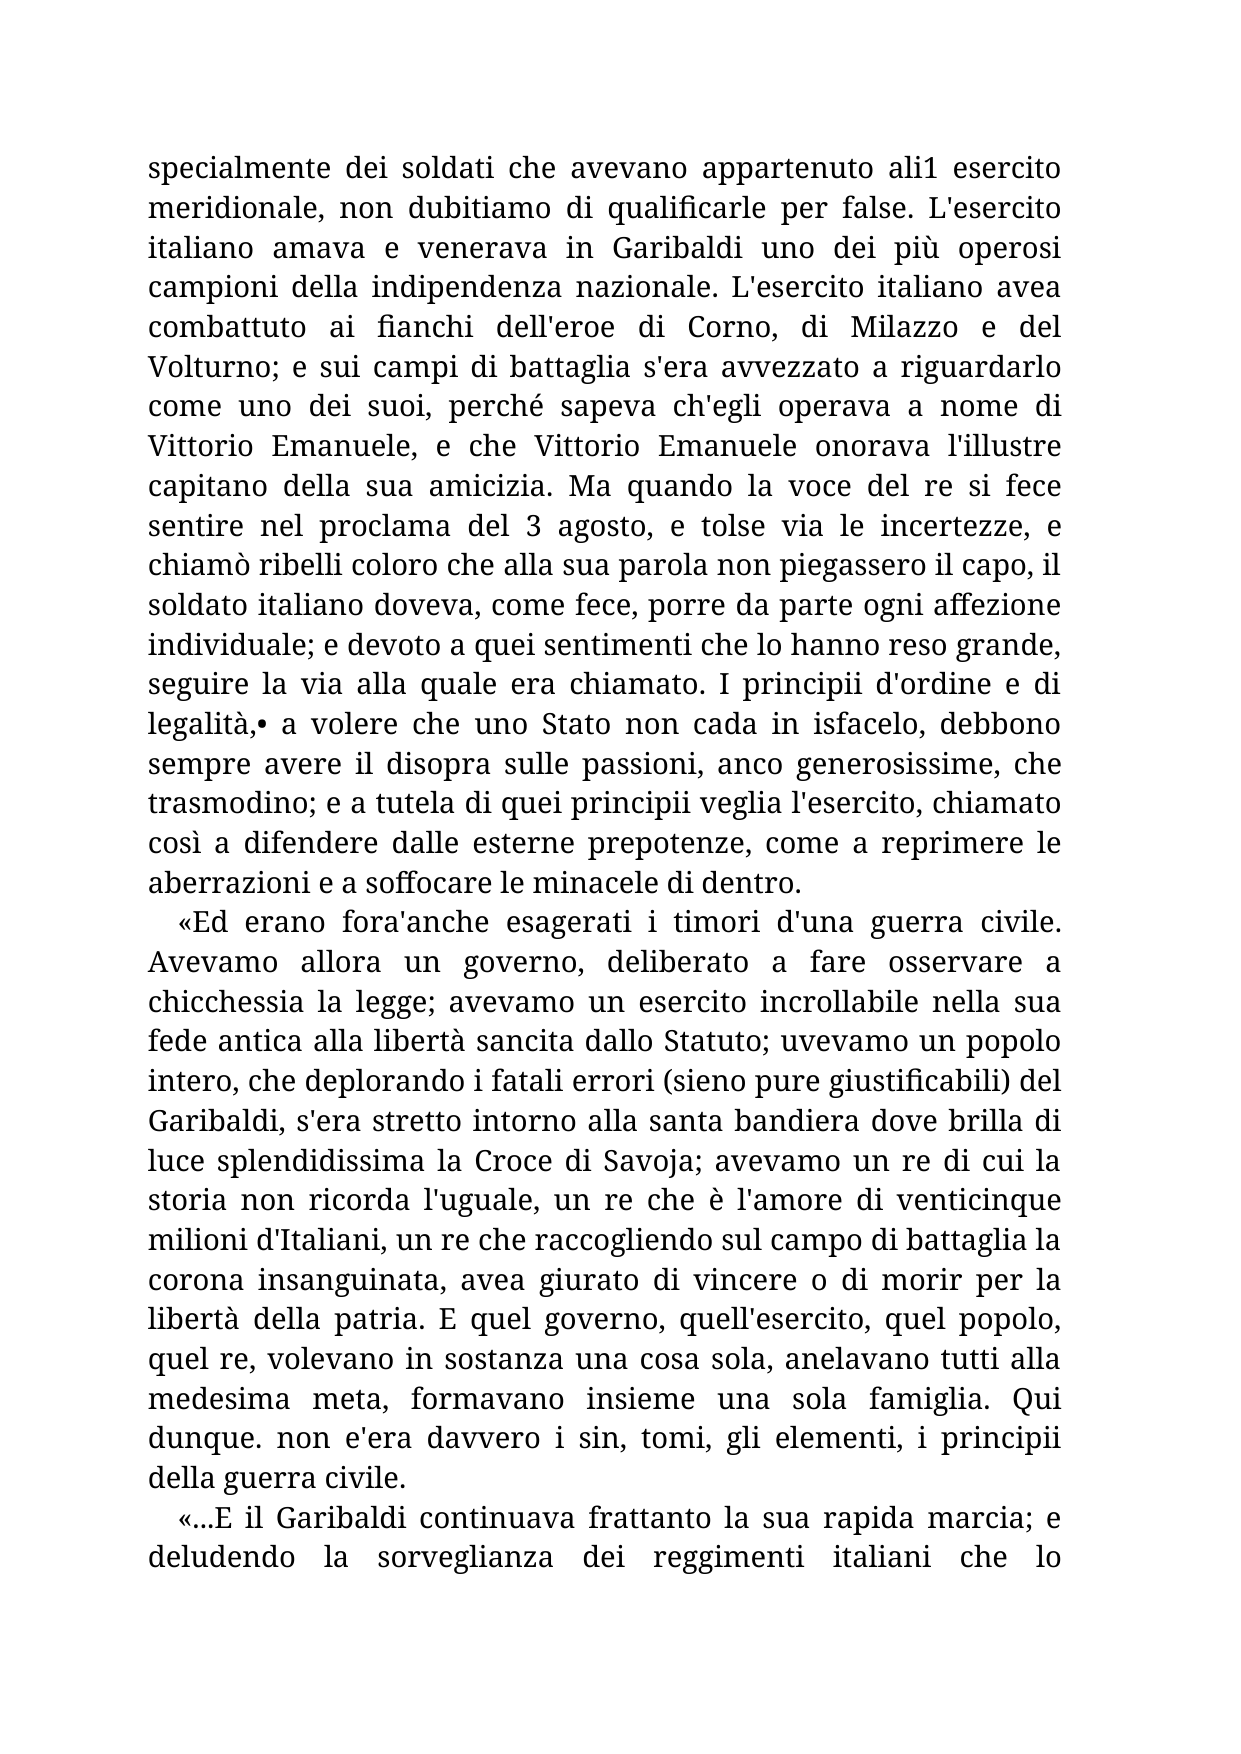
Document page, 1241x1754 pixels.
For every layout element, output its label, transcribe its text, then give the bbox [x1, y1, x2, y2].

text specialmente dei soldati che avevano appartenuto ali1 esercito meridionale, non dubitiamo di qualificarle per false. L'esercito italiano amava e venerava in Garibaldi uno dei più operosi campioni della indipendenza nazionale. L'esercito italiano avea combattuto ai fianchi dell'eroe di Corno, di Milazzo e del Volturno; e sui campi di battaglia s'era avvezzato a riguardarlo come uno dei suoi, perché sapeva ch'egli operava a nome di Vittorio Emanuele, e che Vittorio Emanuele onorava l'illustre capitano della sua amicizia. Ma quando la voce del re si fece sentire nel proclama del 3 agosto, e tolse via le incertezze, e chiamò ribelli coloro che alla sua parola non piegassero il capo, il soldato italiano doveva, come fece, porre da parte ogni affezione individuale; e devoto a quei sentimenti che lo hanno reso grande, seguire la via alla quale era chiamato. I principii d'ordine e di legalità,• a volere che uno Stato non cada in isfacelo, debbono sempre avere il disopra sulle passioni, anco generosissime, che trasmodino; e a tutela di quei principii veglia l'esercito, chiamato così a difendere dalle esterne prepotenze, come a reprimere le aberrazioni e a soffocare le minacele di dentro. [148, 148, 1063, 902]
text «Ed erano fora'anche esagerati i timori d'una guerra civile. Avevamo allora un governo, deliberato a fare osservare a chicchessia la legge; avevamo un esercito incrollabile nella sua fede antica alla libertà sancita dallo Statuto; uvevamo un popolo intero, che deplorando i fatali errori (sieno pure giustificabili) del Garibaldi, s'era stretto intorno alla santa bandiera dove brilla di luce splendidissima la Croce di Savoja; avevamo un re di cui la storia non ricorda l'uguale, un re che è l'amore di venticinque milioni d'Italiani, un re che raccogliendo sul campo di battaglia la corona insanguinata, avea giurato di vincere o di morir per la libertà della patria. E quel governo, quell'esercito, quel popolo, quel re, volevano in sostanza una cosa sola, anelavano tutti alla medesima meta, formavano insieme una sola famiglia. Qui dunque. non e'era davvero i sin, tomi, gli elementi, i principii della guerra civile. [148, 902, 1063, 1497]
text «...E il Garibaldi continuava frattanto la sua rapida marcia; e deludendo la sorveglianza dei reggimenti italiani che lo [148, 1497, 1063, 1576]
